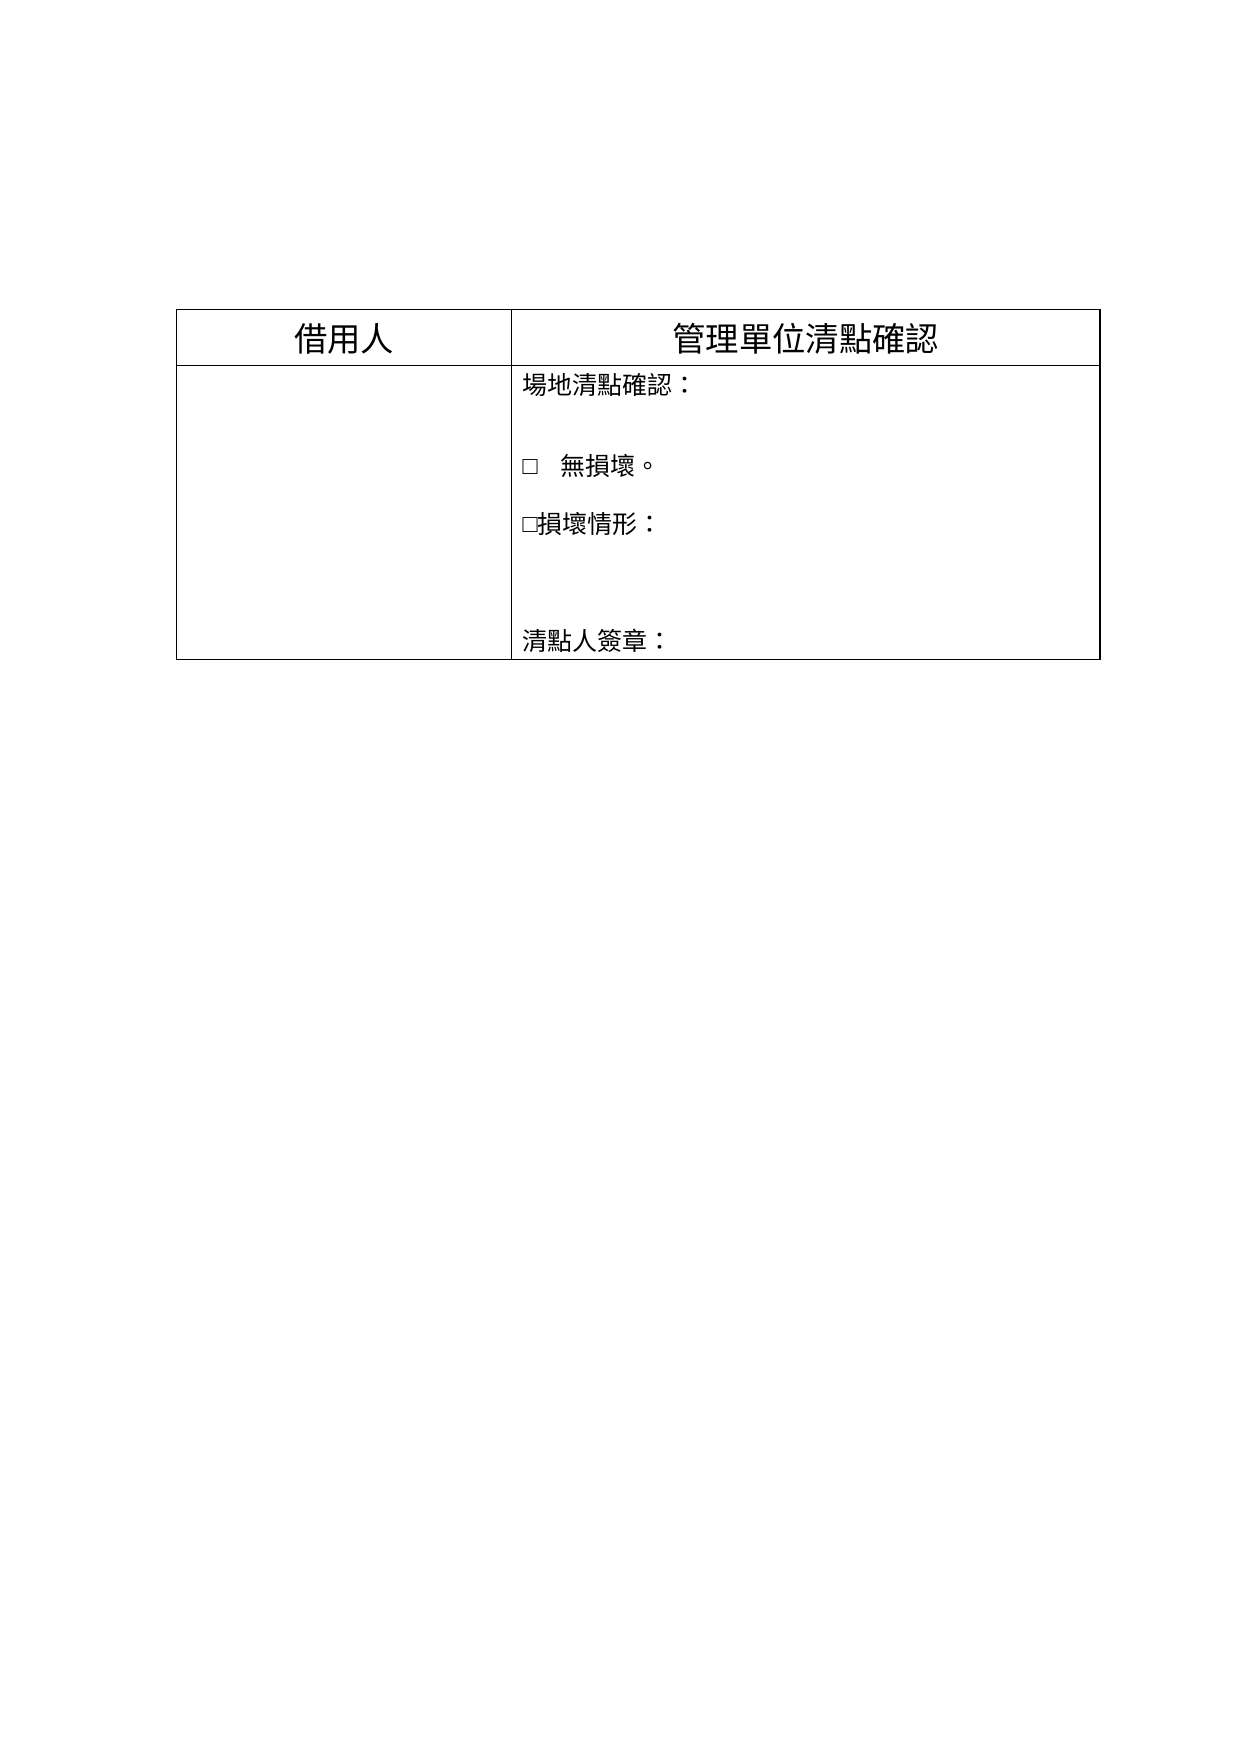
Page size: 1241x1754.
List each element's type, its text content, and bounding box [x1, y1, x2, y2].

table_header 借用人 [177, 310, 511, 365]
table_header 管理單位清點確認 [512, 310, 1099, 365]
table_cell [177, 366, 511, 658]
table_cell 場地清點確認： 無損壞。 □損壞情形： 清點人簽章： [512, 366, 1099, 658]
